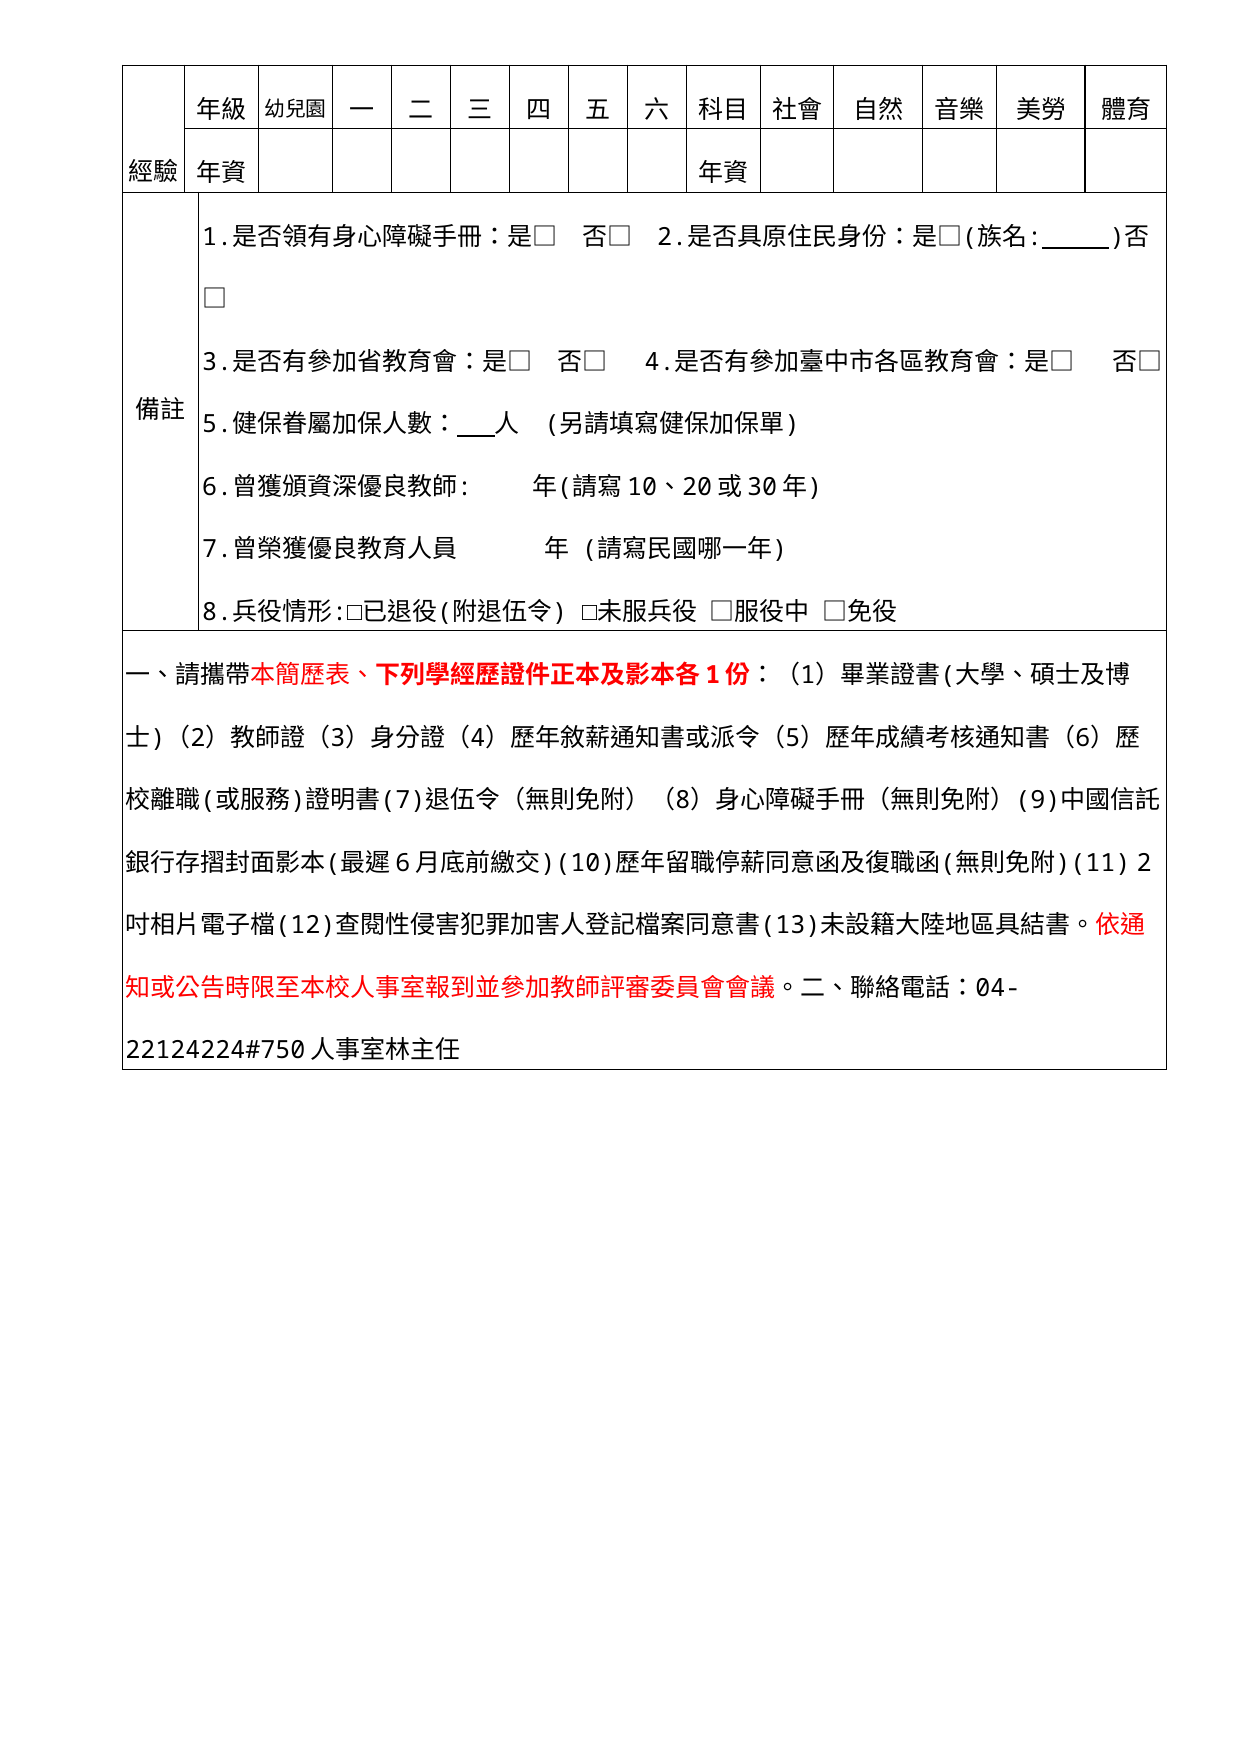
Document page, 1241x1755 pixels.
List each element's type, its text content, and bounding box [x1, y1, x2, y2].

table_cell 1.是否領有身心障礙手冊：是□ 否□ 2.是否具原住民身份：是□(族名: )否□ 3.是否有參加省教育會：是□ 否□ 4.是否有參加臺中市各區教育會：是□ 否□ 5.健保眷屬加保人數： 人 (另請填寫健保加保單) 6.曾獲頒資深優良教師: 年(請寫10、20或30年) 7.曾榮獲優良教育人員 年 (請寫民國哪一年) 8.兵役情形:□已退役(附退伍令) □未服兵役 □服役中 □免役 [199, 193, 1166, 630]
table_cell 年資 [687, 129, 760, 192]
table_cell 四 [510, 66, 568, 128]
table_cell 經驗 [123, 66, 184, 192]
table_cell [569, 129, 627, 192]
table_cell [392, 129, 450, 192]
table_cell [761, 129, 833, 192]
table_cell 年級 [185, 66, 258, 128]
table_cell [1086, 129, 1166, 192]
table_cell [628, 129, 686, 192]
table_cell [510, 129, 568, 192]
table_cell 三 [451, 66, 509, 128]
table_cell [1167, 630, 1179, 1069]
table_cell 六 [628, 66, 686, 128]
table_cell [118, 128, 122, 192]
table_cell [118, 192, 122, 630]
table_cell [451, 129, 509, 192]
table_cell [834, 129, 922, 192]
table_cell [923, 129, 996, 192]
table_cell [118, 65, 122, 128]
table_cell 美勞 [997, 66, 1084, 128]
table_cell 備註 [123, 193, 198, 630]
table_cell [118, 630, 122, 1069]
table_cell 一 [333, 66, 391, 128]
table_cell 二 [392, 66, 450, 128]
table_cell 社會 [761, 66, 833, 128]
table_cell 幼兒園 [259, 66, 332, 128]
table_cell [997, 129, 1084, 192]
table_cell 體育 [1086, 66, 1166, 128]
table_cell 五 [569, 66, 627, 128]
table_cell [1167, 128, 1179, 192]
table_cell [333, 129, 391, 192]
table_cell 年資 [185, 129, 258, 192]
table_cell 科目 [687, 66, 760, 128]
table_cell 音樂 [923, 66, 996, 128]
table_cell 一、請攜帶本簡歷表、下列學經歷證件正本及影本各1份：（1）畢業證書(大學、碩士及博士)（2）教師證（3）身分證（4）歷年敘薪通知書或派令（5）歷年成績考核通知書（6）歷校離職(或服務)證明書(7)退伍令（無則免附）（8）身心障礙手冊（無則免附）(9)中國信託銀行存摺封面影本(最遲6月底前繳交)(10)歷年留職停薪同意函及復職函(無則免附)(11) 2吋相片電子檔(12)查閱性侵害犯罪加害人登記檔案同意書(13)未設籍大陸地區具結書。依通知或公告時限至本校人事室報到並參加教師評審委員會會議。二、聯絡電話：04-22124224#750人事室林主任 [123, 631, 1166, 1069]
table_cell 自然 [834, 66, 922, 128]
table_cell [1167, 65, 1179, 128]
table_cell [1167, 192, 1179, 630]
table_cell [259, 129, 332, 192]
